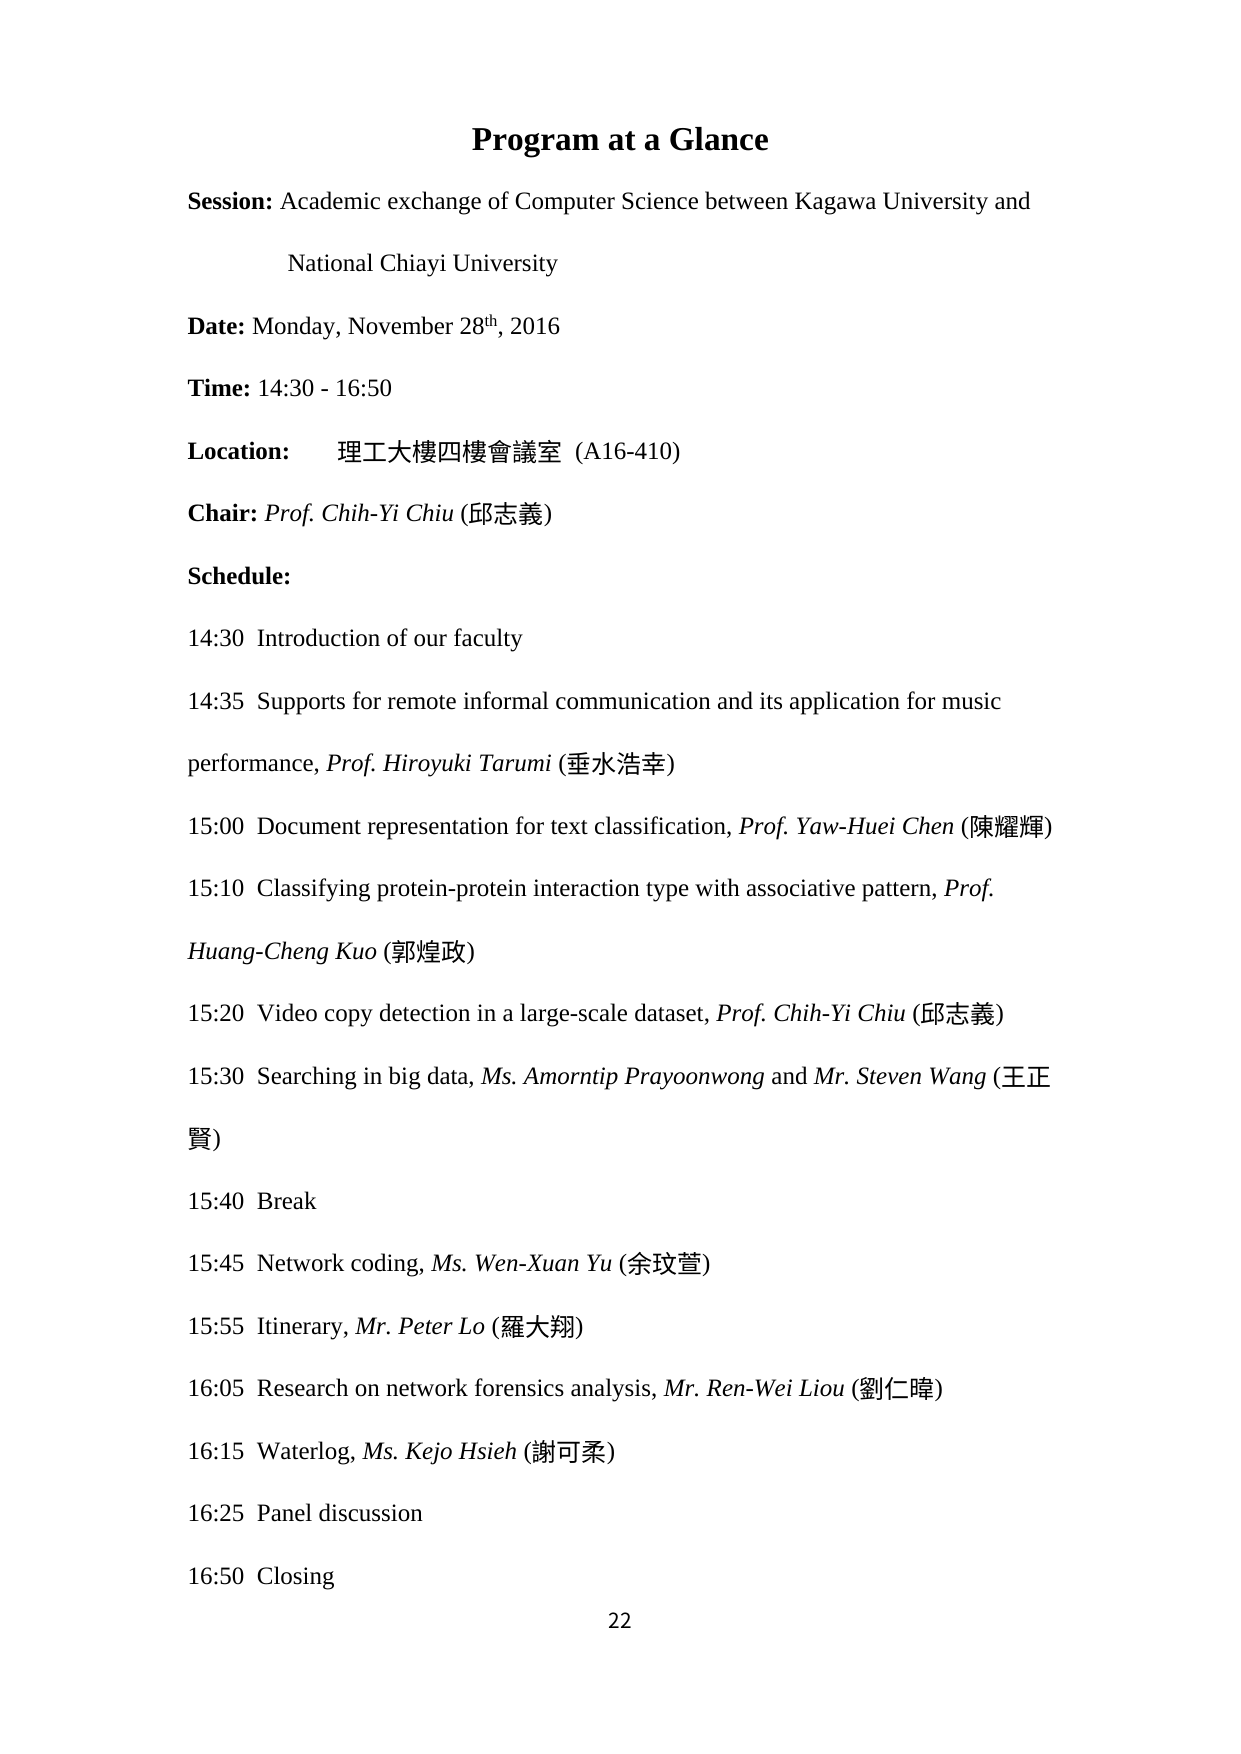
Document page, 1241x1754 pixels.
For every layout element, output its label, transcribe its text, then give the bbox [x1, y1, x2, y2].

text Program at a Glance [187, 96, 1053, 159]
text 15:10 Classifying protein-protein interaction type with associative pattern, Prof. Huang-Cheng Kuo (郭煌政) [187, 846, 1053, 971]
text 16:15 Waterlog, Ms. Kejo Hsieh (謝可柔) [187, 1409, 1053, 1471]
text Chair: Prof. Chih-Yi Chiu (邱志義) [187, 471, 1053, 534]
text 15:40 Break [187, 1159, 1053, 1221]
text Location: 理工大樓四樓會議室 (A16-410) [187, 409, 1053, 471]
text Date: Monday, November 28th, 2016 [187, 284, 1053, 346]
text 14:30 Introduction of our faculty [187, 596, 1053, 659]
text 15:55 Itinerary, Mr. Peter Lo (羅大翔) [187, 1284, 1053, 1346]
text Schedule: [187, 534, 1053, 596]
text 15:00 Document representation for text classification, Prof. Yaw-Huei Chen (陳耀輝) [187, 784, 1053, 846]
text 15:20 Video copy detection in a large-scale dataset, Prof. Chih-Yi Chiu (邱志義) [187, 971, 1053, 1034]
text 14:35 Supports for remote informal communication and its application for music performance, Prof. Hiroyuki Tarumi (垂水浩幸) [187, 659, 1053, 784]
text 16:05 Research on network forensics analysis, Mr. Ren-Wei Liou (劉仁暐) [187, 1346, 1053, 1409]
text 16:25 Panel discussion [187, 1471, 1053, 1534]
text Session: Academic exchange of Computer Science between Kagawa University and National Chiayi University [187, 159, 1053, 284]
text 16:50 Closing [187, 1534, 1053, 1596]
text 15:30 Searching in big data, Ms. Amorntip Prayoonwong and Mr. Steven Wang (王正賢) [187, 1034, 1053, 1159]
text Time: 14:30 - 16:50 [187, 346, 1053, 409]
text 15:45 Network coding, Ms. Wen-Xuan Yu (余玟萱) [187, 1221, 1053, 1284]
